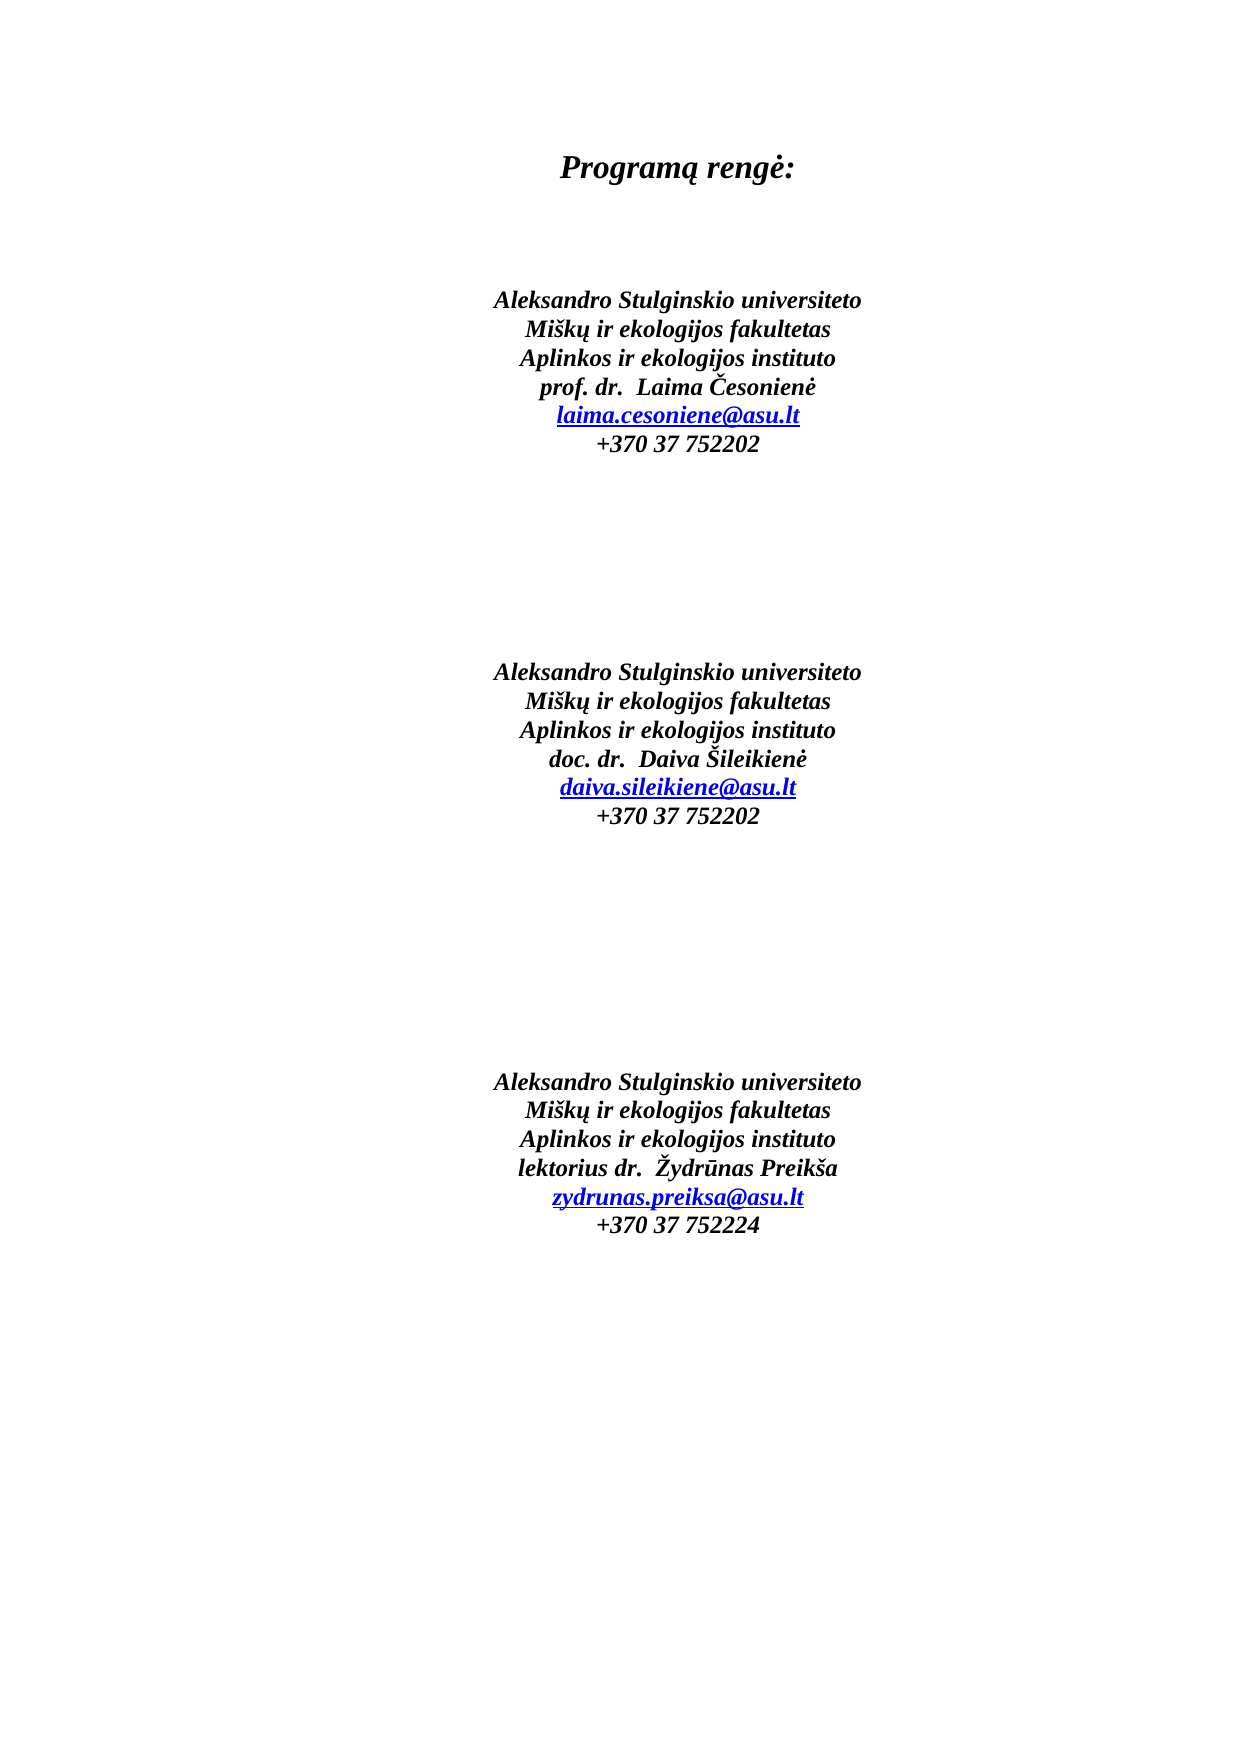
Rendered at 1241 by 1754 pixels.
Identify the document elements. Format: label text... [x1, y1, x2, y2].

text Aplinkos ir ekologijos instituto [177, 1124, 1181, 1153]
text laima.cesoniene@asu.lt [177, 400, 1181, 429]
text doc. dr. Daiva Šileikienė [177, 744, 1181, 772]
text +370 37 752202 [177, 801, 1181, 830]
text lektorius dr. Žydrūnas Preikša [177, 1153, 1181, 1182]
text Aplinkos ir ekologijos instituto [177, 343, 1181, 372]
text Aleksandro Stulginskio universiteto [177, 657, 1181, 686]
text Programą rengė: [177, 147, 1181, 185]
text prof. dr. Laima Česonienė [177, 372, 1181, 400]
text Miškų ir ekologijos fakultetas [177, 686, 1181, 715]
text daiva.sileikiene@asu.lt [177, 772, 1181, 801]
text Aplinkos ir ekologijos instituto [177, 715, 1181, 744]
text +370 37 752224 [177, 1210, 1181, 1239]
text Miškų ir ekologijos fakultetas [177, 1095, 1181, 1124]
text Aleksandro Stulginskio universiteto [177, 285, 1181, 314]
text zydrunas.preiksa@asu.lt [177, 1182, 1181, 1210]
text Miškų ir ekologijos fakultetas [177, 314, 1181, 343]
text +370 37 752202 [177, 429, 1181, 458]
text Aleksandro Stulginskio universiteto [177, 1067, 1181, 1095]
